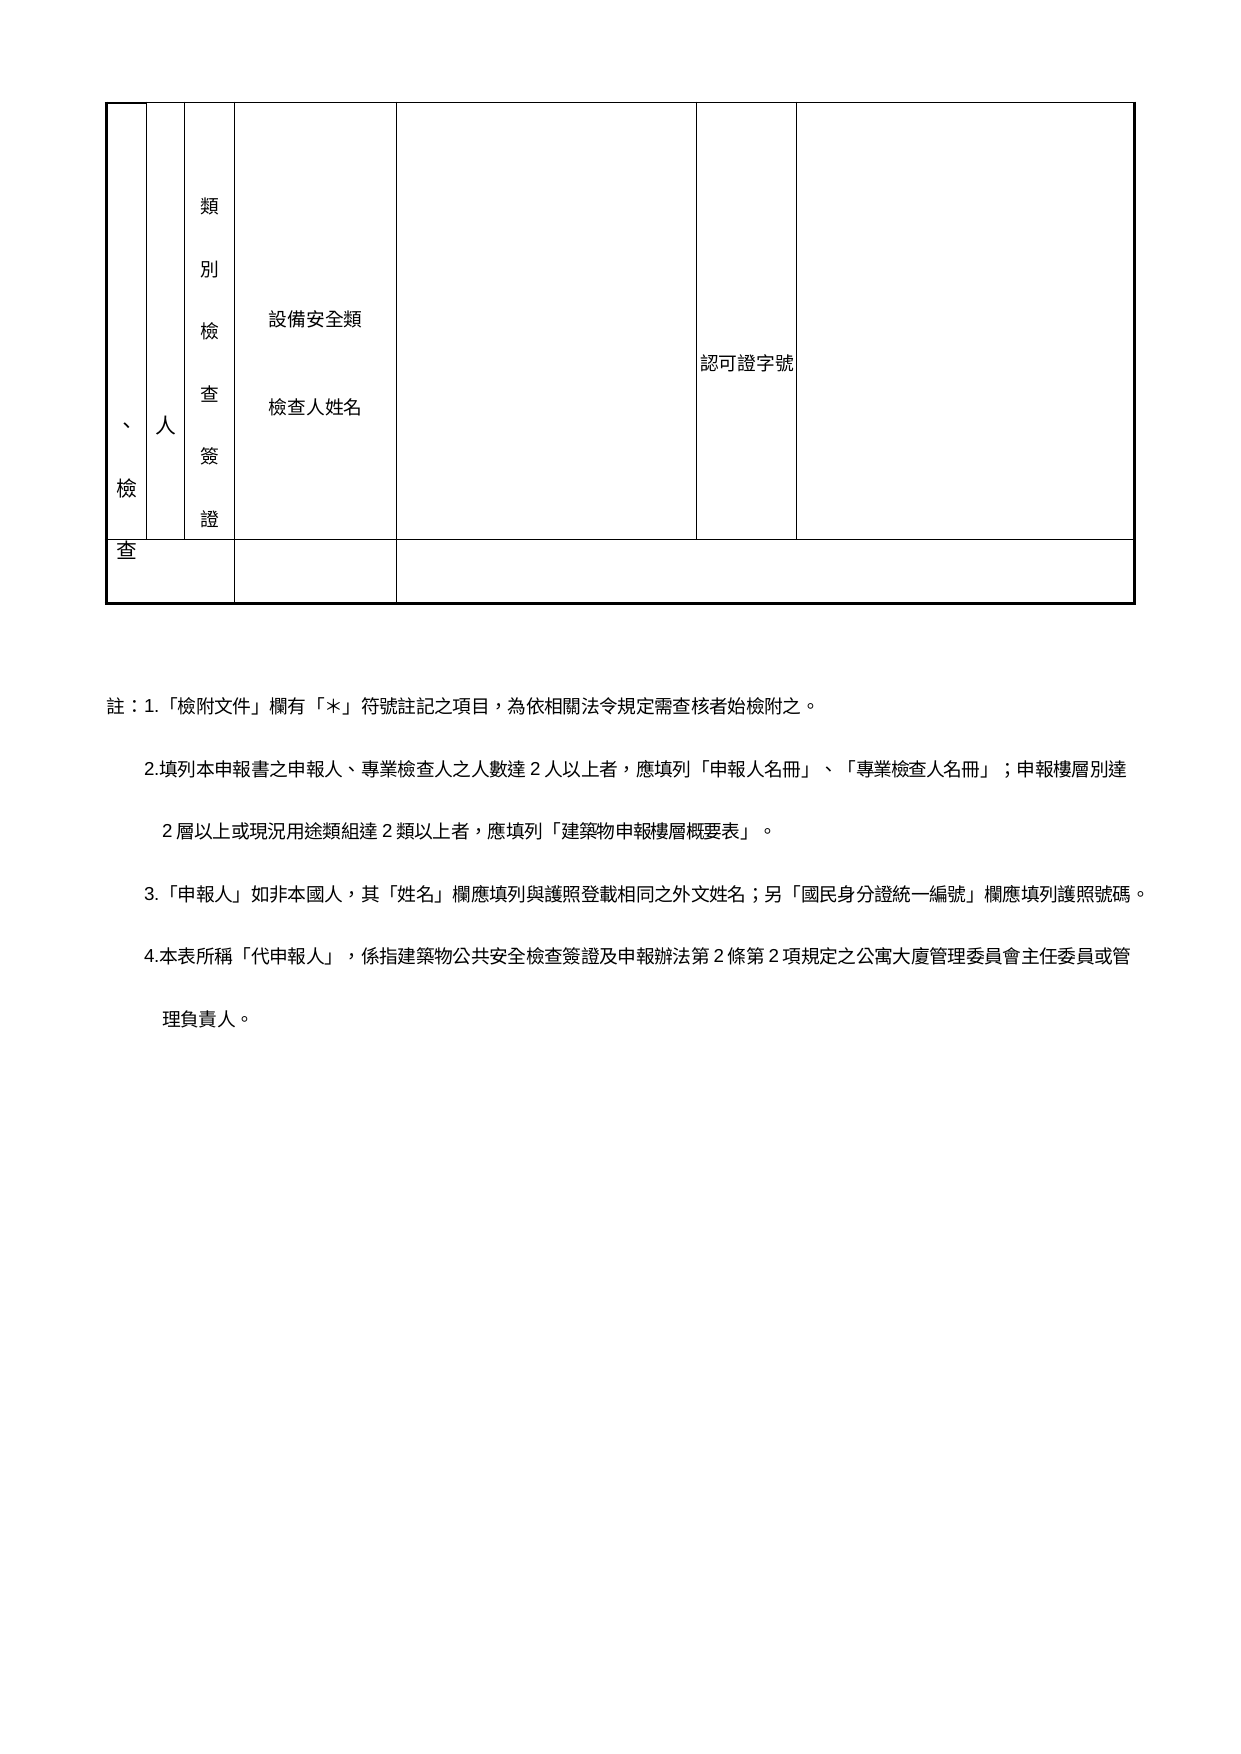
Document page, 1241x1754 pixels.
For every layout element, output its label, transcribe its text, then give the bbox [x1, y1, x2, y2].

table_cell 專業檢查機構、檢查人資料 [108, 104, 146, 539]
table_cell 認可證字號 [697, 103, 796, 539]
table_cell 設備安全類 檢查人姓名 [235, 103, 396, 539]
table_cell [397, 103, 696, 539]
table_cell 自 年 月 日 至 年 月 日 [397, 540, 1133, 602]
text 註：1.「檢附文件」欄有「＊」符號註記之項目，為依相關法令規定需查核者始檢附之。 [106, 664, 1131, 727]
table_cell 人 [147, 103, 184, 539]
table_cell 本次（年度） 檢查日期 [235, 540, 396, 602]
text 3.「申報人」如非本國人，其「姓名」欄應填列與護照登載相同之外文姓名；另「國民身分證統一編號」欄應填列護照號碼。 [144, 852, 1131, 914]
table_cell 項目類別 檢查簽證 [185, 103, 234, 539]
text 2.填列本申報書之申報人、專業檢查人之人數達2人以上者，應填列「申報人名冊」、「專業檢查人名冊」；申報樓層別達2層以上或現況用途類組達2類以上者，應填列「建築物申報樓層概要表」。 [144, 727, 1131, 852]
text 4.本表所稱「代申報人」，係指建築物公共安全檢查簽證及申報辦法第2條第2項規定之公寓大廈管理委員會主任委員或管理負責人。 [144, 914, 1131, 1039]
table_cell [797, 103, 1133, 539]
table_cell 檢查日期 記 錄 [108, 540, 234, 602]
